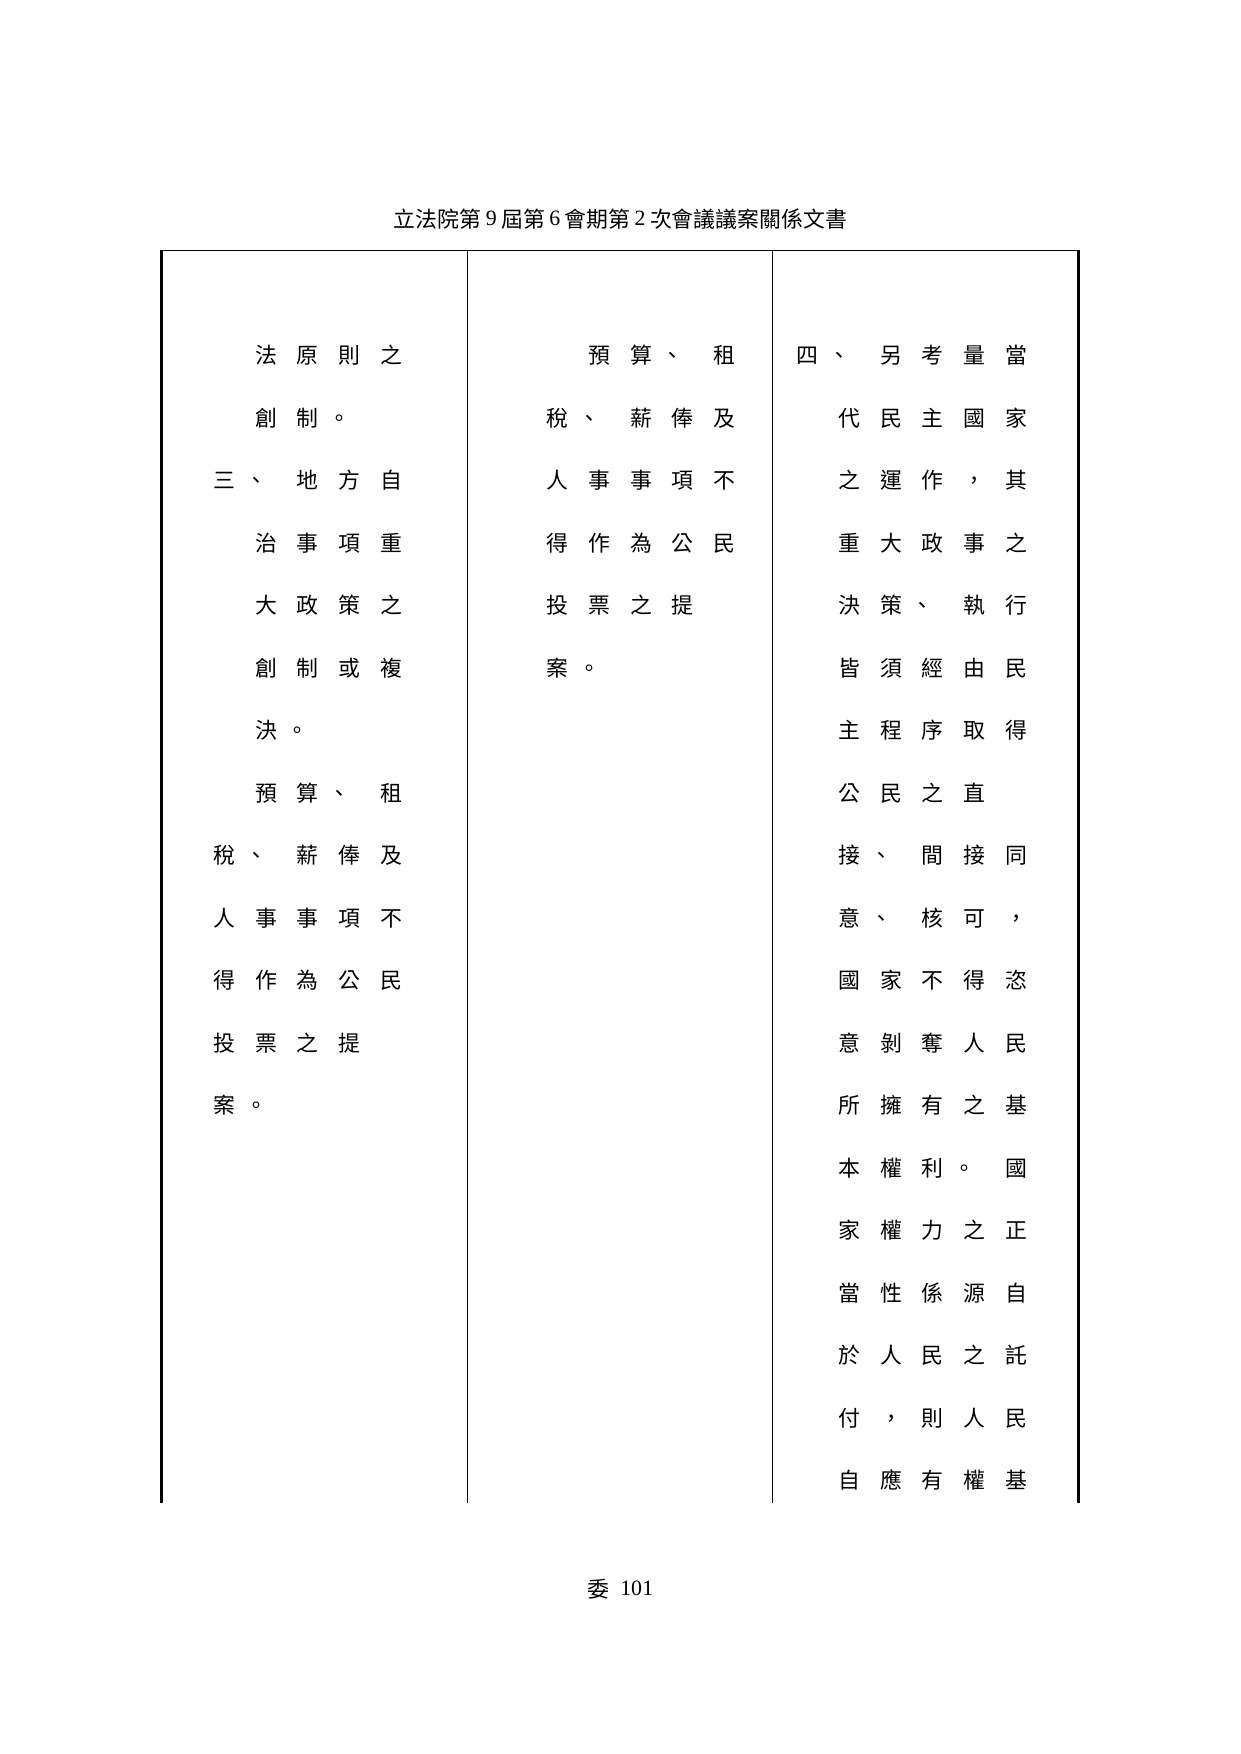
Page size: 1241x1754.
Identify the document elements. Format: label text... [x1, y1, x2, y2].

table_cell 法原則之創制。 三、地方自治事項重大政策之創制或複決。 預算、租稅、薪俸及人事事項不得作為公民投票之提案。 [163, 251, 467, 1503]
table_cell 預算、租稅、薪俸及人事事項不得作為公民投票之提案。 [468, 251, 772, 1503]
table_cell 四、另考量當代民主國家之運作，其重大政事之決策、執行皆須經由民主程序取得公民之直接、間接同意、核可，國家不得恣意剝奪人民所擁有之基本權利。國家權力之正當性係源自於人民之託付，則人民自應有權基 [773, 251, 1077, 1503]
